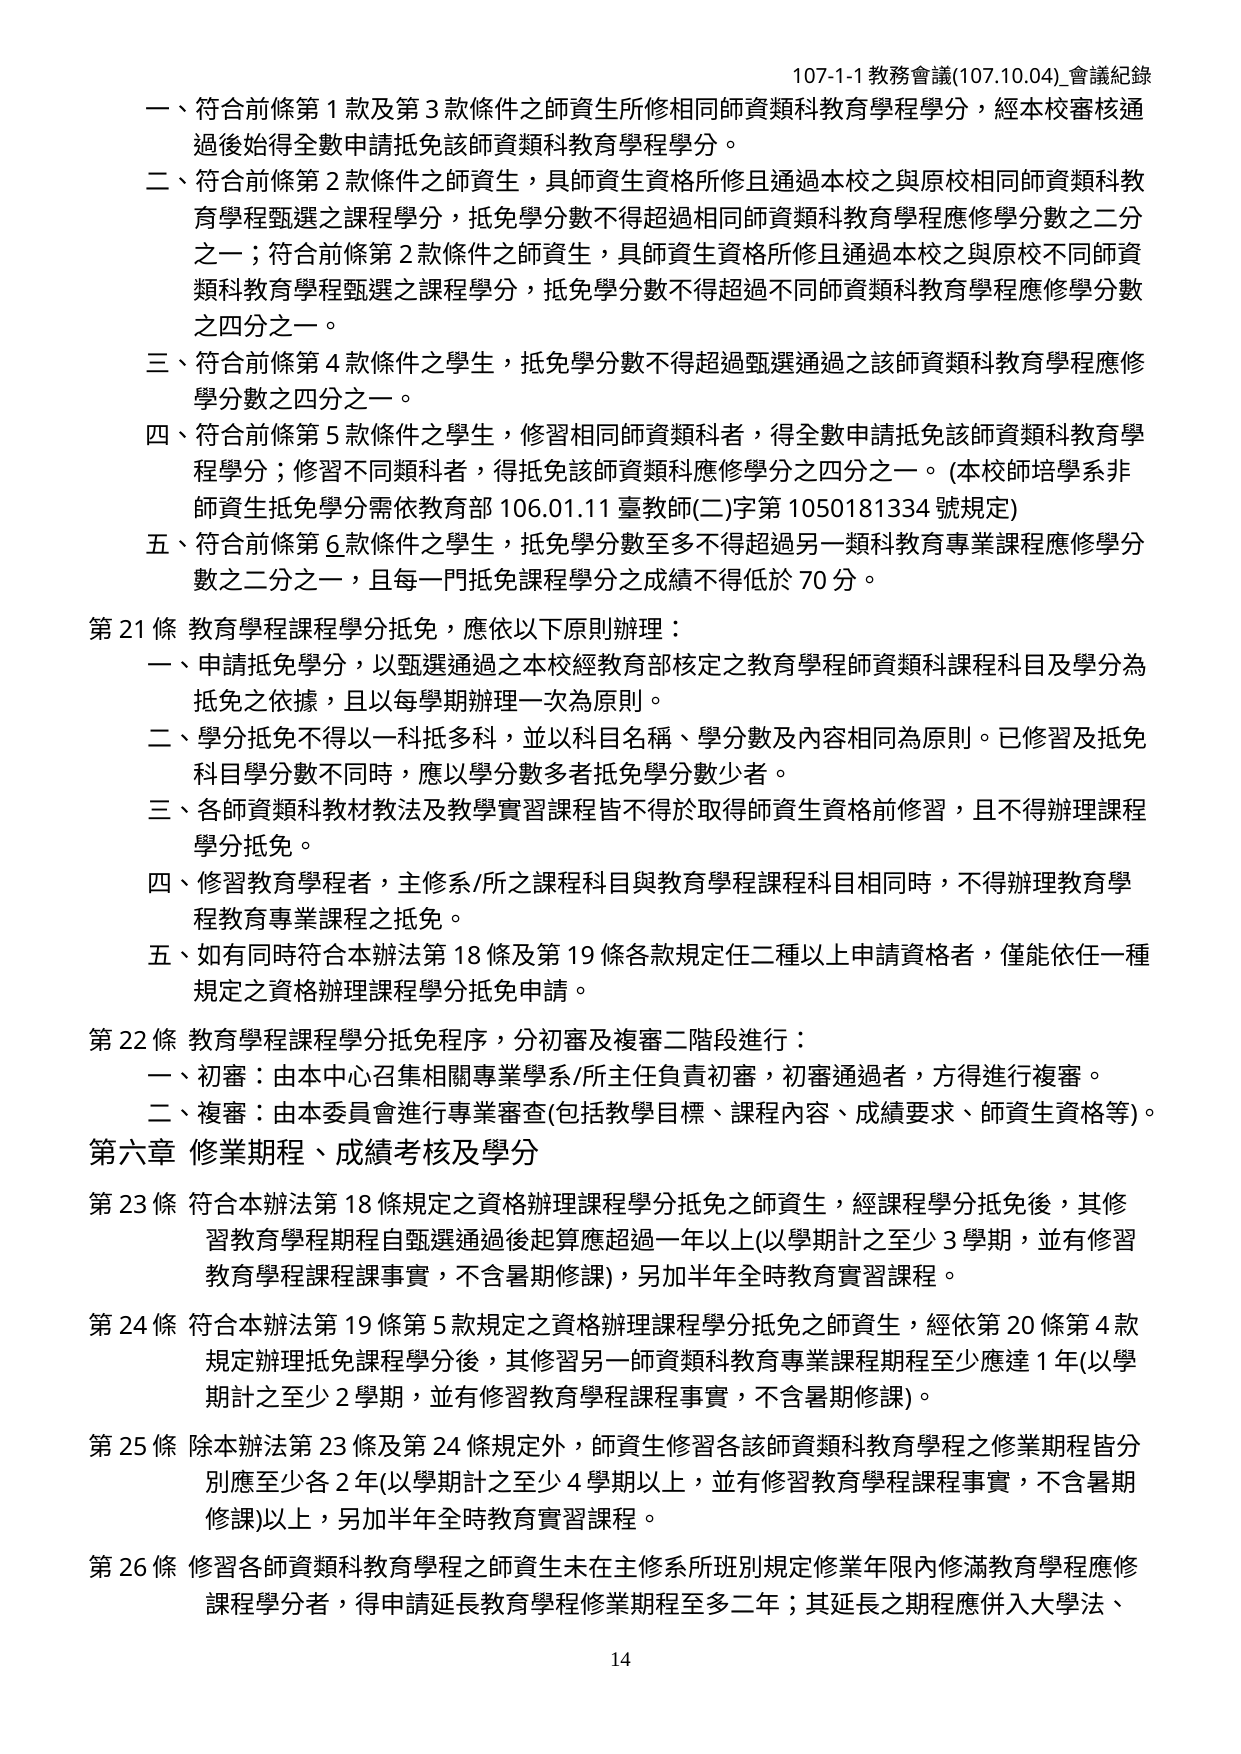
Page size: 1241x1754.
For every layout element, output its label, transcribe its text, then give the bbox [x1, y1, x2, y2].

text 第23條 符合本辦法第18條規定之資格辦理課程學分抵免之師資生，經課程學分抵免後，其修習教育學程期程自甄選通過後起算應超過一年以上(以學期計之至少3學期，並有修習教育學程課程課事實，不含暑期修課)，另加半年全時教育實習課程。 [89, 1184, 1152, 1293]
text 一、符合前條第1款及第3款條件之師資生所修相同師資類科教育學程學分，經本校審核通過後始得全數申請抵免該師資類科教育學程學分。 [145, 89, 1152, 162]
text 三、各師資類科教材教法及教學實習課程皆不得於取得師資生資格前修習，且不得辦理課程學分抵免。 [148, 791, 1152, 863]
text 第六章 修業期程、成績考核及學分 [89, 1129, 1152, 1172]
text 第25條 除本辦法第23條及第24條規定外，師資生修習各該師資類科教育學程之修業期程皆分別應至少各2年(以學期計之至少4學期以上，並有修習教育學程課程事實，不含暑期修課)以上，另加半年全時教育實習課程。 [89, 1427, 1152, 1535]
text 三、符合前條第4款條件之學生，抵免學分數不得超過甄選通過之該師資類科教育學程應修學分數之四分之一。 [145, 343, 1152, 416]
text 一、申請抵免學分，以甄選通過之本校經教育部核定之教育學程師資類科課程科目及學分為抵免之依據，且以每學期辦理一次為原則。 [148, 646, 1152, 718]
text 第21條 教育學程課程學分抵免，應依以下原則辦理： [89, 609, 1152, 646]
text 四、修習教育學程者，主修系/所之課程科目與教育學程課程科目相同時，不得辦理教育學程教育專業課程之抵免。 [148, 863, 1152, 936]
text 二、學分抵免不得以一科抵多科，並以科目名稱、學分數及內容相同為原則。已修習及抵免科目學分數不同時，應以學分數多者抵免學分數少者。 [148, 718, 1152, 791]
text 二、複審：由本委員會進行專業審查(包括教學目標、課程內容、成績要求、師資生資格等)。 [148, 1093, 1152, 1129]
text 第26條 修習各師資類科教育學程之師資生未在主修系所班別規定修業年限內修滿教育學程應修課程學分者，得申請延長教育學程修業期程至多二年；其延長之期程應併入大學法、 [89, 1548, 1152, 1620]
text 第22條 教育學程課程學分抵免程序，分初審及複審二階段進行： [89, 1021, 1152, 1057]
text 一、初審：由本中心召集相關專業學系/所主任負責初審，初審通過者，方得進行複審。 [148, 1057, 1152, 1093]
text 第24條 符合本辦法第19條第5款規定之資格辦理課程學分抵免之師資生，經依第20條第4款規定辦理抵免課程學分後，其修習另一師資類科教育專業課程期程至少應達1年(以學期計之至少2學期，並有修習教育學程課程事實，不含暑期修課)。 [89, 1305, 1152, 1414]
text 二、符合前條第2款條件之師資生，具師資生資格所修且通過本校之與原校相同師資類科教育學程甄選之課程學分，抵免學分數不得超過相同師資類科教育學程應修學分數之二分之一；符合前條第2款條件之師資生，具師資生資格所修且通過本校之與原校不同師資類科教育學程甄選之課程學分，抵免學分數不得超過不同師資類科教育學程應修學分數之四分之一。 [145, 162, 1152, 343]
text 五、符合前條第6款條件之學生，抵免學分數至多不得超過另一類科教育專業課程應修學分數之二分之一，且每一門抵免課程學分之成績不得低於70分。 [145, 524, 1152, 597]
text 五、如有同時符合本辦法第18條及第19條各款規定任二種以上申請資格者，僅能依任一種規定之資格辦理課程學分抵免申請。 [148, 936, 1152, 1008]
text 四、符合前條第5款條件之學生，修習相同師資類科者，得全數申請抵免該師資類科教育學程學分；修習不同類科者，得抵免該師資類科應修學分之四分之一。 (本校師培學系非師資生抵免學分需依教育部106.01.11臺教師(二)字第1050181334號規定) [145, 416, 1152, 524]
